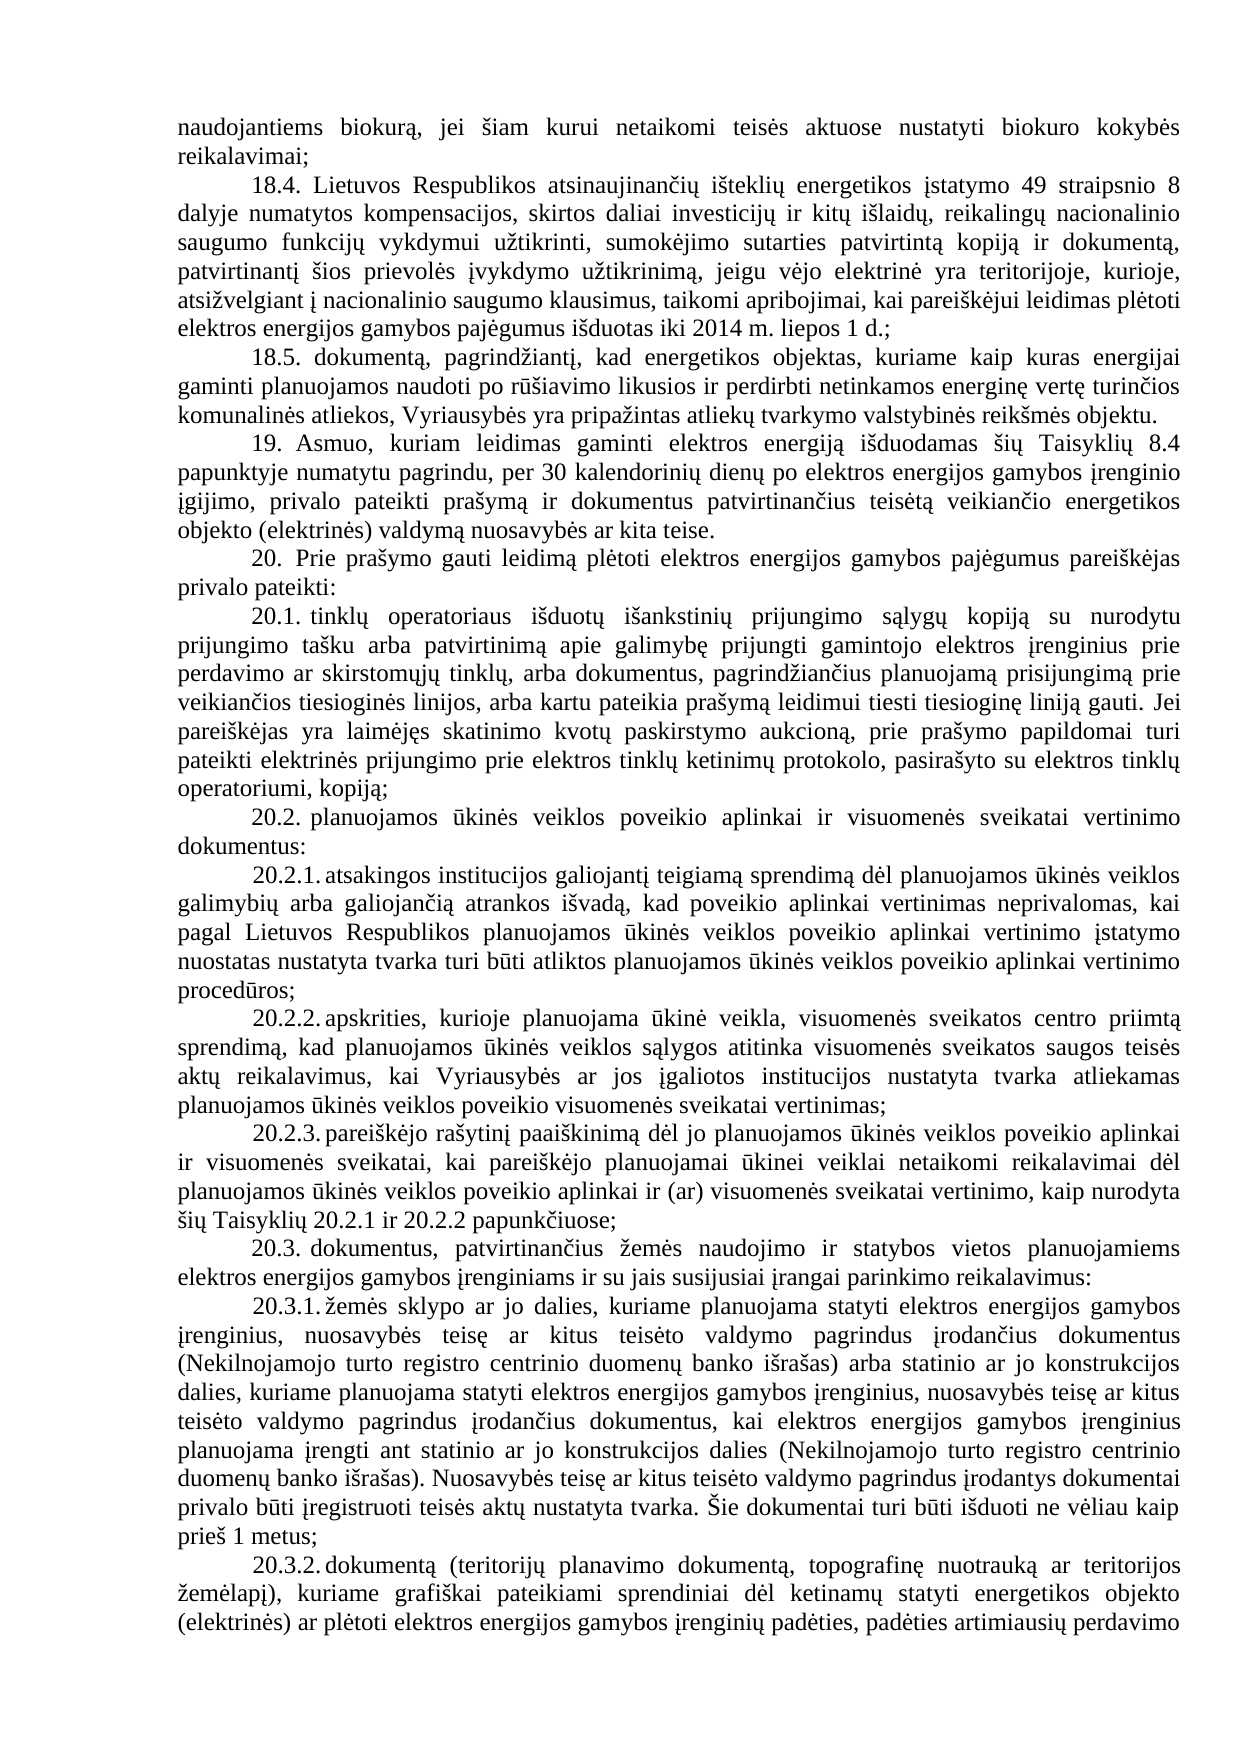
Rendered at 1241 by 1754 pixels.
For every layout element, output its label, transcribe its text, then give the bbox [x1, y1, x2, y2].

text 20.1. tinklų operatoriaus išduotų išankstinių prijungimo sąlygų kopiją su nurodytu prijungimo tašku arba patvirtinimą apie galimybę prijungti gamintojo elektros įrenginius prie perdavimo ar skirstomųjų tinklų, arba dokumentus, pagrindžiančius planuojamą prisijungimą prie veikiančios tiesioginės linijos, arba kartu pateikia prašymą leidimui tiesti tiesioginę liniją gauti. Jei pareiškėjas yra laimėjęs skatinimo kvotų paskirstymo aukcioną, prie prašymo papildomai turi pateikti elektrinės prijungimo prie elektros tinklų ketinimų protokolo, pasirašyto su elektros tinklų operatoriumi, kopiją; [177, 601, 1181, 802]
text 20.2. planuojamos ūkinės veiklos poveikio aplinkai ir visuomenės sveikatai vertinimo dokumentus: [177, 802, 1181, 860]
text 20.2.3. pareiškėjo rašytinį paaiškinimą dėl jo planuojamos ūkinės veiklos poveikio aplinkai ir visuomenės sveikatai, kai pareiškėjo planuojamai ūkinei veiklai netaikomi reikalavimai dėl planuojamos ūkinės veiklos poveikio aplinkai ir (ar) visuomenės sveikatai vertinimo, kaip nurodyta šių Taisyklių 20.2.1 ir 20.2.2 papunkčiuose; [177, 1118, 1181, 1233]
text 20.3.1. žemės sklypo ar jo dalies, kuriame planuojama statyti elektros energijos gamybos įrenginius, nuosavybės teisę ar kitus teisėto valdymo pagrindus įrodančius dokumentus (Nekilnojamojo turto registro centrinio duomenų banko išrašas) arba statinio ar jo konstrukcijos dalies, kuriame planuojama statyti elektros energijos gamybos įrenginius, nuosavybės teisę ar kitus teisėto valdymo pagrindus įrodančius dokumentus, kai elektros energijos gamybos įrenginius planuojama įrengti ant statinio ar jo konstrukcijos dalies (Nekilnojamojo turto registro centrinio duomenų banko išrašas). Nuosavybės teisę ar kitus teisėto valdymo pagrindus įrodantys dokumentai privalo būti įregistruoti teisės aktų nustatyta tvarka. Šie dokumentai turi būti išduoti ne vėliau kaip prieš 1 metus; [177, 1291, 1181, 1550]
text 19. Asmuo, kuriam leidimas gaminti elektros energiją išduodamas šių Taisyklių 8.4 papunktyje numatytu pagrindu, per 30 kalendorinių dienų po elektros energijos gamybos įrenginio įgijimo, privalo pateikti prašymą ir dokumentus patvirtinančius teisėtą veikiančio energetikos objekto (elektrinės) valdymą nuosavybės ar kita teise. [177, 428, 1181, 543]
text naudojantiems biokurą, jei šiam kurui netaikomi teisės aktuose nustatyti biokuro kokybės reikalavimai; [177, 112, 1181, 170]
text 20. Prie prašymo gauti leidimą plėtoti elektros energijos gamybos pajėgumus pareiškėjas privalo pateikti: [177, 543, 1181, 601]
text 18.5. dokumentą, pagrindžiantį, kad energetikos objektas, kuriame kaip kuras energijai gaminti planuojamos naudoti po rūšiavimo likusios ir perdirbti netinkamos energinę vertę turinčios komunalinės atliekos, Vyriausybės yra pripažintas atliekų tvarkymo valstybinės reikšmės objektu. [177, 342, 1181, 428]
text 20.2.1. atsakingos institucijos galiojantį teigiamą sprendimą dėl planuojamos ūkinės veiklos galimybių arba galiojančią atrankos išvadą, kad poveikio aplinkai vertinimas neprivalomas, kai pagal Lietuvos Respublikos planuojamos ūkinės veiklos poveikio aplinkai vertinimo įstatymo nuostatas nustatyta tvarka turi būti atliktos planuojamos ūkinės veiklos poveikio aplinkai vertinimo procedūros; [177, 860, 1181, 1003]
text 20.3. dokumentus, patvirtinančius žemės naudojimo ir statybos vietos planuojamiems elektros energijos gamybos įrenginiams ir su jais susijusiai įrangai parinkimo reikalavimus: [177, 1233, 1181, 1291]
text 20.3.2. dokumentą (teritorijų planavimo dokumentą, topografinę nuotrauką ar teritorijos žemėlapį), kuriame grafiškai pateikiami sprendiniai dėl ketinamų statyti energetikos objekto (elektrinės) ar plėtoti elektros energijos gamybos įrenginių padėties, padėties artimiausių perdavimo [177, 1550, 1181, 1636]
text 20.2.2. apskrities, kurioje planuojama ūkinė veikla, visuomenės sveikatos centro priimtą sprendimą, kad planuojamos ūkinės veiklos sąlygos atitinka visuomenės sveikatos saugos teisės aktų reikalavimus, kai Vyriausybės ar jos įgaliotos institucijos nustatyta tvarka atliekamas planuojamos ūkinės veiklos poveikio visuomenės sveikatai vertinimas; [177, 1003, 1181, 1118]
text 18.4. Lietuvos Respublikos atsinaujinančių išteklių energetikos įstatymo 49 straipsnio 8 dalyje numatytos kompensacijos, skirtos daliai investicijų ir kitų išlaidų, reikalingų nacionalinio saugumo funkcijų vykdymui užtikrinti, sumokėjimo sutarties patvirtintą kopiją ir dokumentą, patvirtinantį šios prievolės įvykdymo užtikrinimą, jeigu vėjo elektrinė yra teritorijoje, kurioje, atsižvelgiant į nacionalinio saugumo klausimus, taikomi apribojimai, kai pareiškėjui leidimas plėtoti elektros energijos gamybos pajėgumus išduotas iki 2014 m. liepos 1 d.; [177, 170, 1181, 342]
